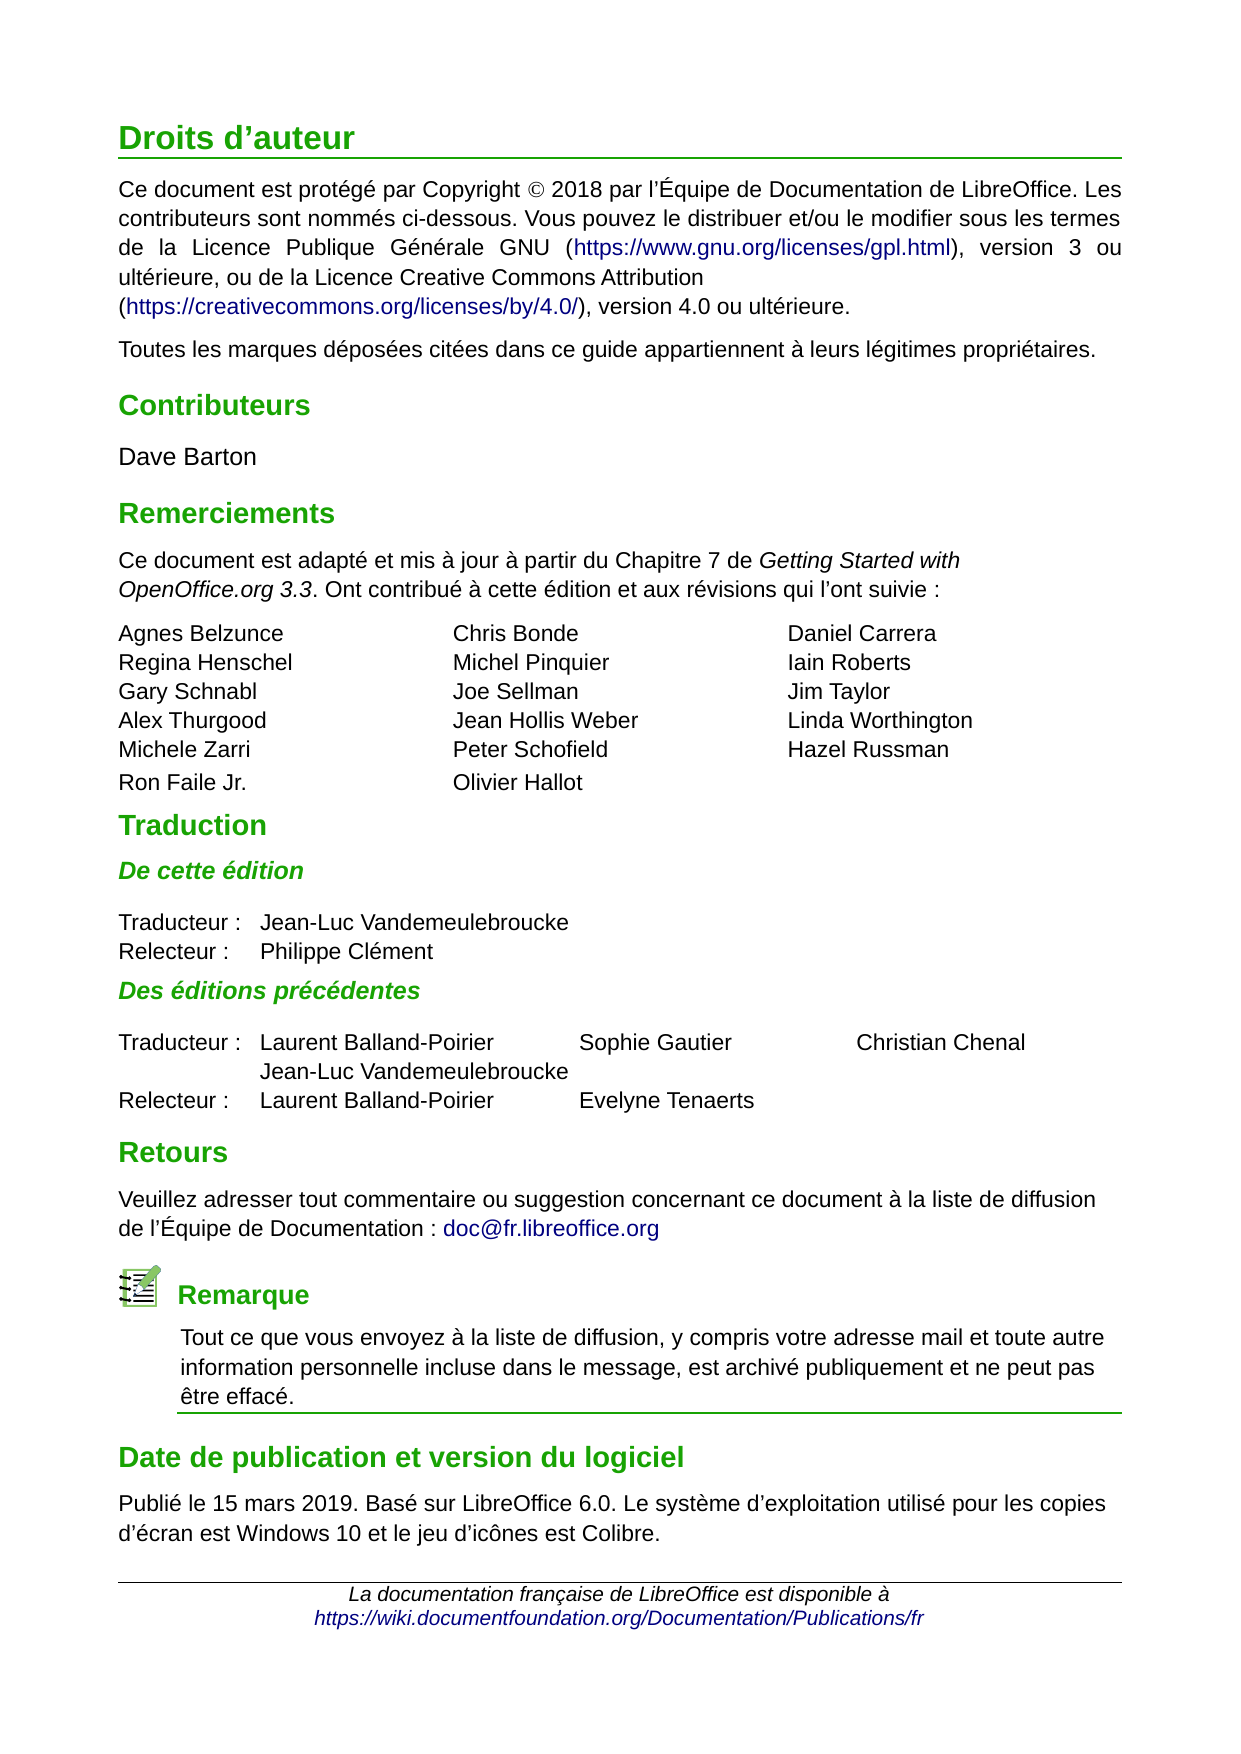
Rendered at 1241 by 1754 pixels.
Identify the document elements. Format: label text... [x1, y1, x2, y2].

table_header Chris Bonde [453, 617, 787, 646]
table_header Agnes Belzunce [118, 617, 453, 646]
text Droits d’auteur [118, 118, 1122, 157]
table_cell Iain Roberts [788, 646, 1122, 675]
table_cell [118, 1055, 259, 1084]
table_cell Laurent Balland-Poirier [260, 1084, 579, 1113]
text Veuillez adresser tout commentaire ou suggestion concernant ce document à la liste de diffusion de l’Équipe de Documentation : doc@fr.libreoffice.org [118, 1183, 1122, 1242]
table_cell Olivier Hallot [453, 766, 787, 798]
table_header Jean-Luc Vandemeulebroucke [260, 906, 579, 935]
text Ce document est adapté et mis à jour à partir du Chapitre 7 de Getting Started with OpenOffice.org 3.3. Ont contribué à cette édition et aux révisions qui l’ont suivie : [118, 544, 1122, 602]
table_cell Joe Sellman [453, 675, 787, 704]
table_cell Evelyne Tenaerts [579, 1084, 856, 1113]
table_cell Regina Henschel [118, 646, 453, 675]
table_header Laurent Balland-Poirier [260, 1026, 579, 1055]
table_cell Peter Schofield [453, 734, 787, 766]
table_cell Jean Hollis Weber [453, 704, 787, 733]
table_header Traducteur : [118, 1026, 259, 1055]
table_header Sophie Gautier [579, 1026, 856, 1055]
text Remerciements [118, 500, 1122, 529]
table_header [789, 442, 1122, 474]
text Des éditions précédentes [118, 976, 1122, 1005]
text Contributeurs [118, 392, 1122, 421]
text Tout ce que vous envoyez à la liste de diffusion, y compris votre adresse mail et toute autre information personnelle incluse dans le message, est archivé publiquement et ne peut pas être effacé. [177, 1318, 1122, 1412]
text Retours [118, 1139, 1122, 1169]
table_cell Michele Zarri [118, 734, 453, 766]
table_cell [856, 1084, 1122, 1113]
table_cell Jim Taylor [788, 675, 1122, 704]
text Ce document est protégé par Copyright © 2018 par l’Équipe de Documentation de LibreOffice. Les contributeurs sont nommés ci-dessous. Vous pouvez le distribuer et/ou le modifier sous les termes de la Licence Publique Générale GNU (https://www.gnu.org/licenses/gpl.html), version 3 ou ultérieure, ou de la Licence Creative Commons Attribution (https://creativecommons.org/licenses/by/4.0/), version 4.0 ou ultérieure. [118, 173, 1122, 319]
text Traduction [118, 812, 1122, 842]
table_cell Gary Schnabl [118, 675, 453, 704]
table_cell Hazel Russman [788, 734, 1122, 766]
table_cell [856, 1055, 1122, 1084]
text Toutes les marques déposées citées dans ce guide appartiennent à leurs légitimes propriétaires. [118, 334, 1122, 363]
text Date de publication et version du logiciel [118, 1444, 1122, 1473]
table_cell Ron Faile Jr. [118, 766, 453, 798]
table_cell [579, 935, 1122, 964]
table_header Daniel Carrera [788, 617, 1122, 646]
table_cell [579, 1055, 856, 1084]
table_cell [788, 766, 1122, 798]
table_header Traducteur : [118, 906, 260, 935]
table_cell Relecteur : [118, 935, 260, 964]
text Publié le 15 mars 2019. Basé sur LibreOffice 6.0. Le système d’exploitation utilisé pour les copies d’écran est Windows 10 et le jeu d’icônes est Colibre. [118, 1488, 1122, 1546]
table_cell Alex Thurgood [118, 704, 453, 733]
table_header [458, 442, 789, 474]
list Remarque [118, 1264, 1122, 1310]
table_cell Linda Worthington [788, 704, 1122, 733]
table_cell Philippe Clément [260, 935, 579, 964]
table_cell Michel Pinquier [453, 646, 787, 675]
table_cell Jean-Luc Vandemeulebroucke [260, 1055, 579, 1084]
table_header [579, 906, 1122, 935]
table_cell Relecteur : [118, 1084, 259, 1113]
table_header Dave Barton [118, 442, 458, 474]
table_header Christian Chenal [856, 1026, 1122, 1055]
text De cette édition [118, 856, 1122, 885]
